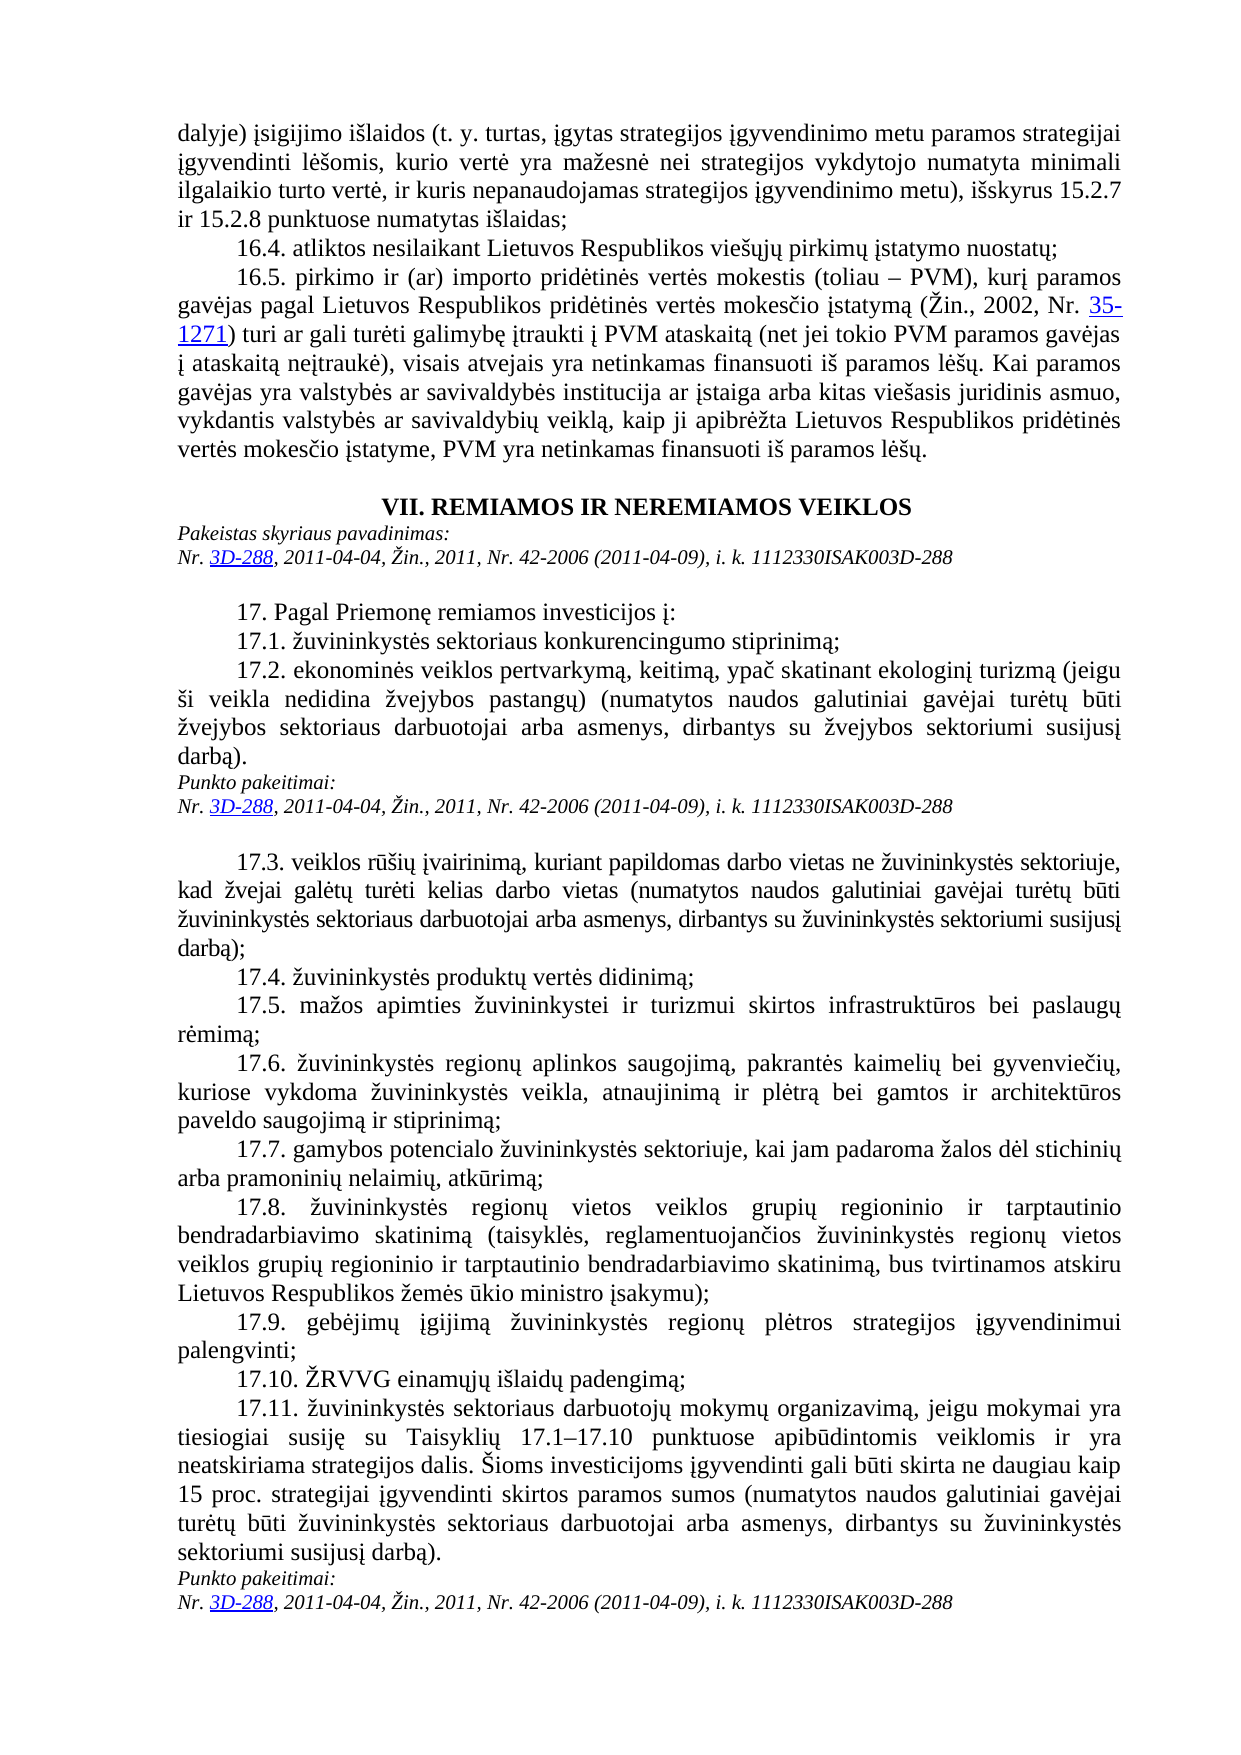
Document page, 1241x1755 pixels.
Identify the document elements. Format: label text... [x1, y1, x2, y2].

text 16.4. atliktos nesilaikant Lietuvos Respublikos viešųjų pirkimų įstatymo nuostatų; [177, 233, 1122, 262]
text Nr. 3D-288, 2011-04-04, Žin., 2011, Nr. 42-2006 (2011-04-09), i. k. 1112330ISAK003D-288 [177, 545, 1122, 569]
text Punkto pakeitimai: [177, 1566, 1122, 1590]
text 17.8. žuvininkystės regionų vietos veiklos grupių regioninio ir tarptautinio bendradarbiavimo skatinimą (taisyklės, reglamentuojančios žuvininkystės regionų vietos veiklos grupių regioninio ir tarptautinio bendradarbiavimo skatinimą, bus tvirtinamos atskiru Lietuvos Respublikos žemės ūkio ministro įsakymu); [177, 1192, 1122, 1307]
text 17.11. žuvininkystės sektoriaus darbuotojų mokymų organizavimą, jeigu mokymai yra tiesiogiai susiję su Taisyklių 17.1–17.10 punktuose apibūdintomis veiklomis ir yra neatskiriama strategijos dalis. Šioms investicijoms įgyvendinti gali būti skirta ne daugiau kaip 15 proc. strategijai įgyvendinti skirtos paramos sumos (numatytos naudos galutiniai gavėjai turėtų būti žuvininkystės sektoriaus darbuotojai arba asmenys, dirbantys su žuvininkystės sektoriumi susijusį darbą). [177, 1393, 1122, 1566]
text 17.4. žuvininkystės produktų vertės didinimą; [177, 962, 1122, 991]
text dalyje) įsigijimo išlaidos (t. y. turtas, įgytas strategijos įgyvendinimo metu paramos strategijai įgyvendinti lėšomis, kurio vertė yra mažesnė nei strategijos vykdytojo numatyta minimali ilgalaikio turto vertė, ir kuris nepanaudojamas strategijos įgyvendinimo metu), išskyrus 15.2.7 ir 15.2.8 punktuose numatytas išlaidas; [177, 118, 1122, 233]
text Punkto pakeitimai: [177, 770, 1122, 794]
text 16.5. pirkimo ir (ar) importo pridėtinės vertės mokestis (toliau – PVM), kurį paramos gavėjas pagal Lietuvos Respublikos pridėtinės vertės mokesčio įstatymą (Žin., 2002, Nr. 35-1271) turi ar gali turėti galimybę įtraukti į PVM ataskaitą (net jei tokio PVM paramos gavėjas į ataskaitą neįtraukė), visais atvejais yra netinkamas finansuoti iš paramos lėšų. Kai paramos gavėjas yra valstybės ar savivaldybės institucija ar įstaiga arba kitas viešasis juridinis asmuo, vykdantis valstybės ar savivaldybių veiklą, kaip ji apibrėžta Lietuvos Respublikos pridėtinės vertės mokesčio įstatyme, PVM yra netinkamas finansuoti iš paramos lėšų. [177, 262, 1122, 463]
text 17.2. ekonominės veiklos pertvarkymą, keitimą, ypač skatinant ekologinį turizmą (jeigu ši veikla nedidina žvejybos pastangų) (numatytos naudos galutiniai gavėjai turėtų būti žvejybos sektoriaus darbuotojai arba asmenys, dirbantys su žvejybos sektoriumi susijusį darbą). [177, 655, 1122, 770]
text VII. REMIAMOS IR NEREMIAMOS VEIKLOS [177, 492, 1122, 521]
text 17. Pagal Priemonę remiamos investicijos į: [177, 597, 1122, 626]
text Nr. 3D-288, 2011-04-04, Žin., 2011, Nr. 42-2006 (2011-04-09), i. k. 1112330ISAK003D-288 [177, 1590, 1122, 1614]
text Nr. 3D-288, 2011-04-04, Žin., 2011, Nr. 42-2006 (2011-04-09), i. k. 1112330ISAK003D-288 [177, 794, 1122, 818]
text Pakeistas skyriaus pavadinimas: [177, 521, 1122, 545]
text 17.1. žuvininkystės sektoriaus konkurencingumo stiprinimą; [177, 626, 1122, 655]
text 17.3. veiklos rūšių įvairinimą, kuriant papildomas darbo vietas ne žuvininkystės sektoriuje, kad žvejai galėtų turėti kelias darbo vietas (numatytos naudos galutiniai gavėjai turėtų būti žuvininkystės sektoriaus darbuotojai arba asmenys, dirbantys su žuvininkystės sektoriumi susijusį darbą); [177, 847, 1122, 962]
text 17.7. gamybos potencialo žuvininkystės sektoriuje, kai jam padaroma žalos dėl stichinių arba pramoninių nelaimių, atkūrimą; [177, 1134, 1122, 1192]
text 17.9. gebėjimų įgijimą žuvininkystės regionų plėtros strategijos įgyvendinimui palengvinti; [177, 1307, 1122, 1364]
text 17.6. žuvininkystės regionų aplinkos saugojimą, pakrantės kaimelių bei gyvenviečių, kuriose vykdoma žuvininkystės veikla, atnaujinimą ir plėtrą bei gamtos ir architektūros paveldo saugojimą ir stiprinimą; [177, 1048, 1122, 1134]
text 17.10. ŽRVVG einamųjų išlaidų padengimą; [177, 1364, 1122, 1393]
text 17.5. mažos apimties žuvininkystei ir turizmui skirtos infrastruktūros bei paslaugų rėmimą; [177, 991, 1122, 1048]
